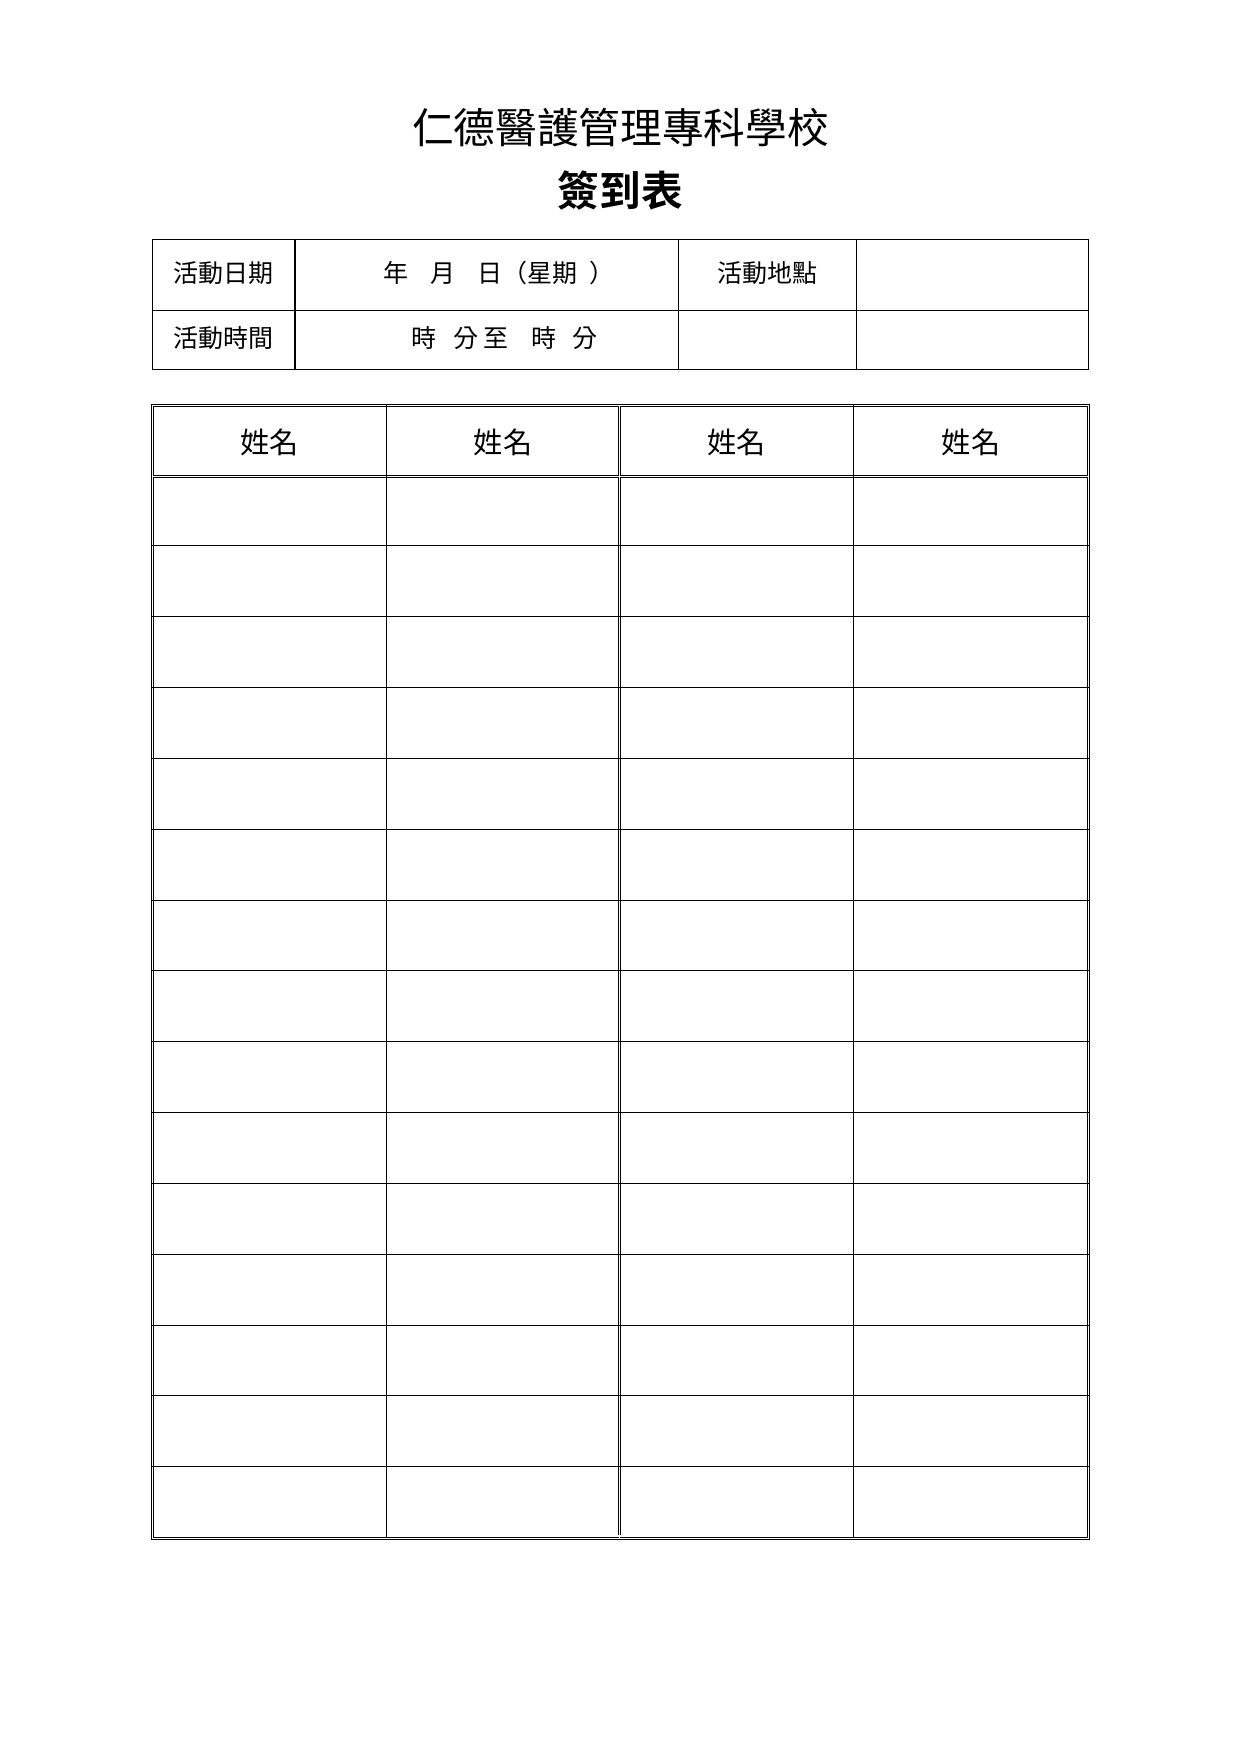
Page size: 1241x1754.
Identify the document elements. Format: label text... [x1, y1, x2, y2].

table_cell [387, 478, 618, 545]
table_cell [854, 1042, 1087, 1112]
table_cell [154, 1467, 386, 1537]
table_cell 活動時間 [153, 311, 294, 368]
table_cell 時 分 至 時 分 [296, 311, 678, 368]
table_cell [387, 617, 618, 687]
table_cell [620, 1467, 853, 1537]
table_cell [854, 830, 1087, 899]
table_cell [854, 478, 1087, 545]
text 仁德醫護管理專科學校 [89, 114, 1152, 151]
table_cell [854, 971, 1087, 1041]
table_cell [154, 1184, 386, 1254]
table_cell [154, 759, 386, 829]
table_cell [854, 1255, 1087, 1324]
table_cell [387, 901, 618, 970]
table_cell [621, 1326, 853, 1395]
table_cell [857, 311, 1088, 368]
table_cell [153, 370, 295, 404]
table_cell [621, 1042, 853, 1112]
table_cell [387, 1255, 618, 1324]
table_cell [154, 1396, 386, 1466]
table_cell [854, 901, 1087, 970]
text 簽到表 [89, 176, 1152, 214]
table_header 活動日期 [153, 240, 294, 309]
table_cell [854, 617, 1087, 687]
table_cell [154, 478, 386, 545]
table_cell [387, 1396, 618, 1466]
table_header [857, 240, 1088, 309]
table_cell [621, 688, 853, 758]
table_cell [387, 1042, 618, 1112]
table_cell [621, 617, 853, 687]
table_cell [154, 688, 386, 758]
table_cell [854, 759, 1087, 829]
table_cell [154, 1042, 386, 1112]
table_cell [621, 1184, 853, 1254]
table_cell [621, 971, 853, 1041]
table_cell [154, 971, 386, 1041]
table_cell [387, 1467, 620, 1537]
table_cell [854, 1113, 1087, 1183]
table_cell [154, 546, 386, 616]
table_cell [387, 1113, 618, 1183]
table_cell [154, 617, 386, 687]
table_cell 姓名 [854, 407, 1087, 474]
table_cell [387, 546, 618, 616]
table_cell 姓名 [154, 407, 386, 474]
table_cell [154, 830, 386, 899]
table_cell [854, 1396, 1087, 1466]
table_cell [621, 1255, 853, 1324]
table_cell [621, 478, 853, 545]
table_cell [154, 901, 386, 970]
table_cell [387, 688, 618, 758]
table_cell 姓名 [387, 407, 618, 474]
table_cell [154, 1326, 386, 1395]
table_cell [854, 688, 1087, 758]
table_cell [621, 901, 853, 970]
table_cell [758, 370, 937, 404]
table_cell [621, 830, 853, 899]
table_cell [154, 1255, 386, 1324]
table_cell [621, 1113, 853, 1183]
table_cell [387, 1184, 618, 1254]
table_cell [154, 1113, 386, 1183]
table_cell [854, 1326, 1087, 1395]
table_cell [854, 546, 1087, 616]
table_cell 姓名 [621, 407, 853, 474]
table_header 年 月 日（星期 ） [296, 240, 678, 309]
table_header 活動地點 [679, 240, 856, 309]
table_cell [854, 1467, 1087, 1537]
table_cell [295, 370, 758, 404]
table_cell [387, 971, 618, 1041]
table_cell [387, 830, 618, 899]
table_cell [854, 1184, 1087, 1254]
table_cell [937, 370, 1088, 404]
table_cell [621, 759, 853, 829]
table_cell [621, 1396, 853, 1466]
table_cell [679, 311, 856, 368]
table_cell [621, 546, 853, 616]
table_cell [387, 759, 618, 829]
table_cell [387, 1326, 618, 1395]
